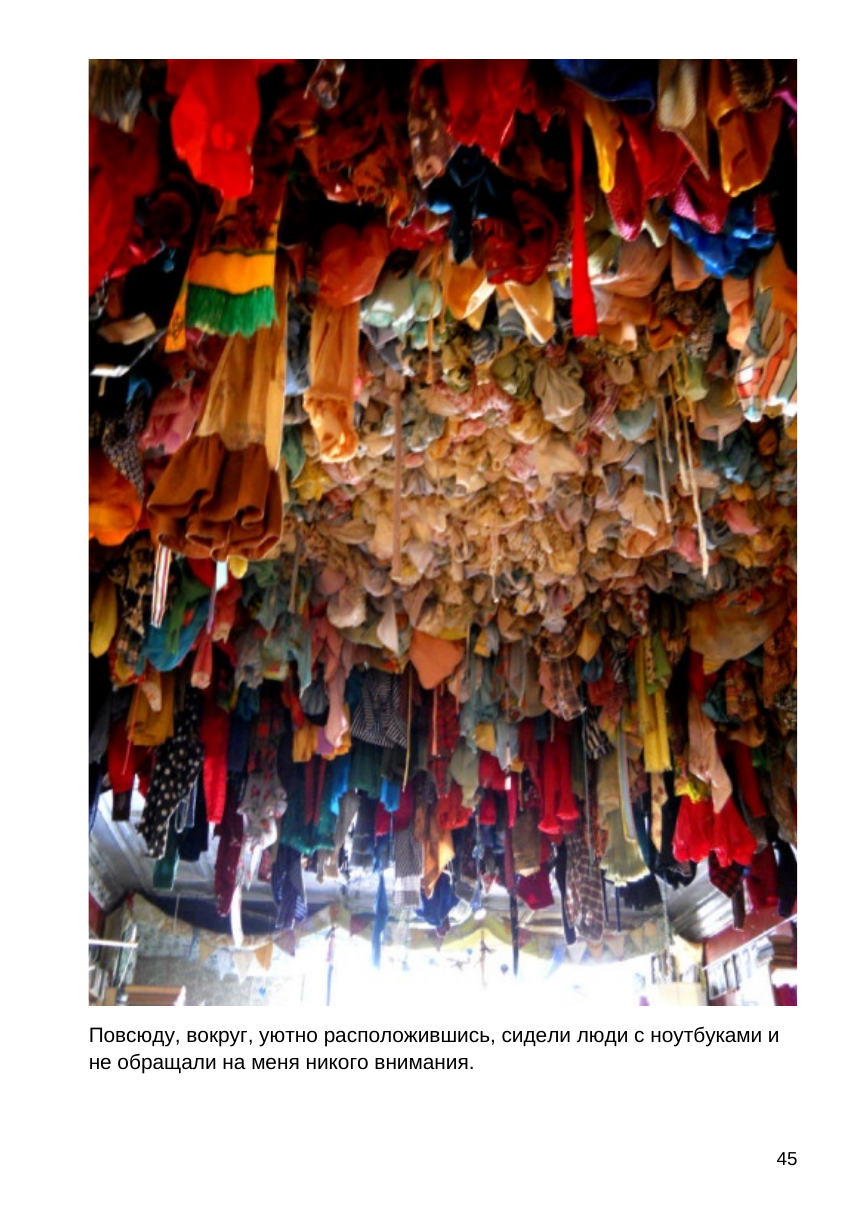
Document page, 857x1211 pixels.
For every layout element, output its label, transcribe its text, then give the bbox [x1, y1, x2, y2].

picture [88, 59, 798, 1006]
text Повсюду, вокруг, уютно расположившись, сидели люди с ноутбуками и не обращали на меня никого внимания. [88, 1023, 797, 1074]
